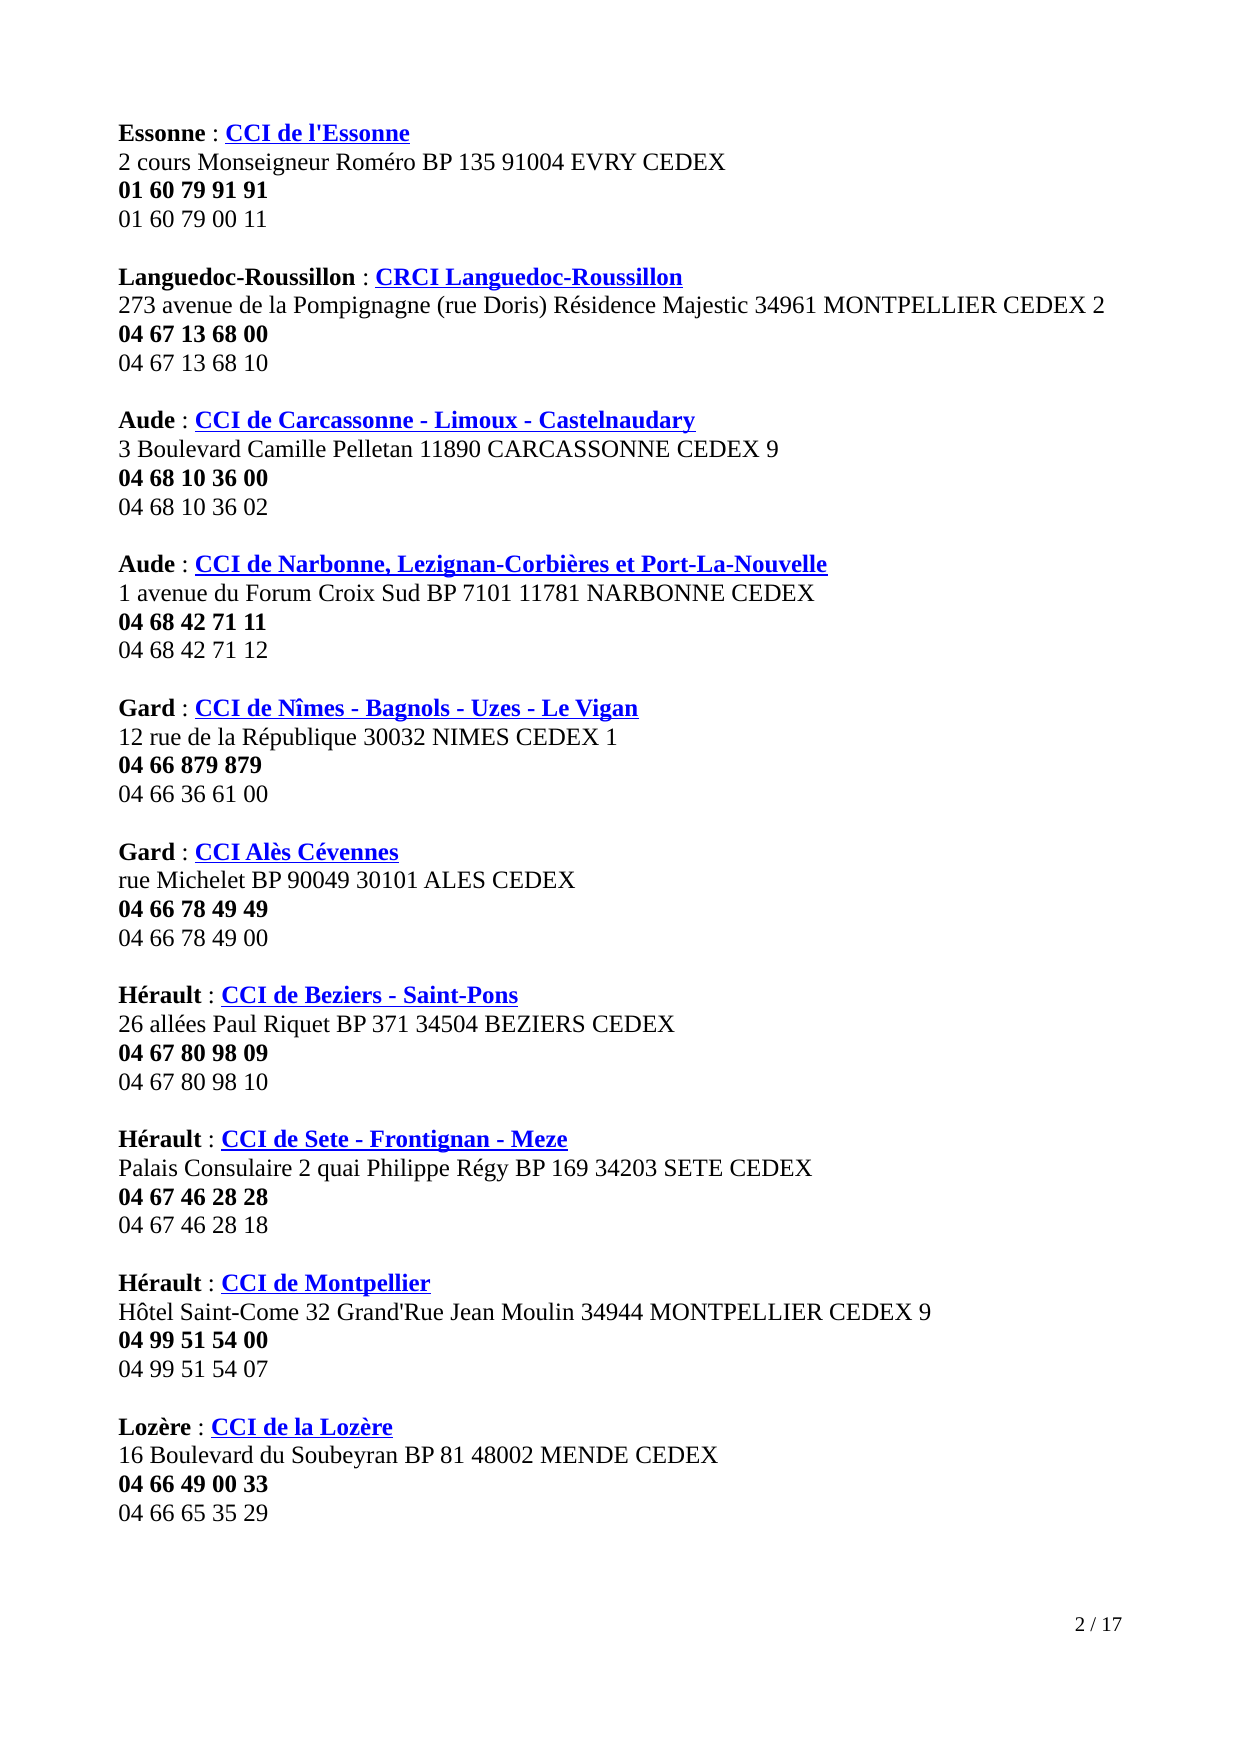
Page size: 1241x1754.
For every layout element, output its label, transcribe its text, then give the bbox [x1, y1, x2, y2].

text 04 67 46 28 28 04 67 46 28 18 [118, 1182, 1122, 1239]
text 04 68 10 36 00 04 68 10 36 02 [118, 463, 1122, 521]
text 01 60 79 91 91 01 60 79 00 11 [118, 176, 1122, 233]
text 04 99 51 54 00 04 99 51 54 07 [118, 1326, 1122, 1383]
text Gard : CCI de Nîmes - Bagnols - Uzes - Le Vigan 12 rue de la République 30032 NIMES CEDEX 1 [118, 693, 1122, 751]
text Hérault : CCI de Montpellier Hôtel Saint-Come 32 Grand'Rue Jean Moulin 34944 MONTPELLIER CEDEX 9 [118, 1268, 1122, 1326]
text Aude : CCI de Narbonne, Lezignan-Corbières et Port-La-Nouvelle 1 avenue du Forum Croix Sud BP 7101 11781 NARBONNE CEDEX [118, 549, 1122, 607]
text Hérault : CCI de Beziers - Saint-Pons 26 allées Paul Riquet BP 371 34504 BEZIERS CEDEX [118, 981, 1122, 1038]
text Lozère : CCI de la Lozère 16 Boulevard du Soubeyran BP 81 48002 MENDE CEDEX [118, 1412, 1122, 1469]
text 04 67 13 68 00 04 67 13 68 10 [118, 319, 1122, 377]
text Languedoc-Roussillon : CRCI Languedoc-Roussillon 273 avenue de la Pompignagne (rue Doris) Résidence Majestic 34961 MONTPELLIER CEDEX 2 [118, 262, 1122, 319]
text 04 66 879 879 04 66 36 61 00 [118, 751, 1122, 808]
text Aude : CCI de Carcassonne - Limoux - Castelnaudary 3 Boulevard Camille Pelletan 11890 CARCASSONNE CEDEX 9 [118, 406, 1122, 463]
text Hérault : CCI de Sete - Frontignan - Meze Palais Consulaire 2 quai Philippe Régy BP 169 34203 SETE CEDEX [118, 1124, 1122, 1182]
text 04 66 78 49 49 04 66 78 49 00 [118, 894, 1122, 952]
text Gard : CCI Alès Cévennes rue Michelet BP 90049 30101 ALES CEDEX [118, 837, 1122, 894]
text Essonne : CCI de l'Essonne 2 cours Monseigneur Roméro BP 135 91004 EVRY CEDEX [118, 118, 1122, 176]
text 04 67 80 98 09 04 67 80 98 10 [118, 1038, 1122, 1096]
text 04 68 42 71 11 04 68 42 71 12 [118, 607, 1122, 664]
text 04 66 49 00 33 04 66 65 35 29 [118, 1469, 1122, 1527]
